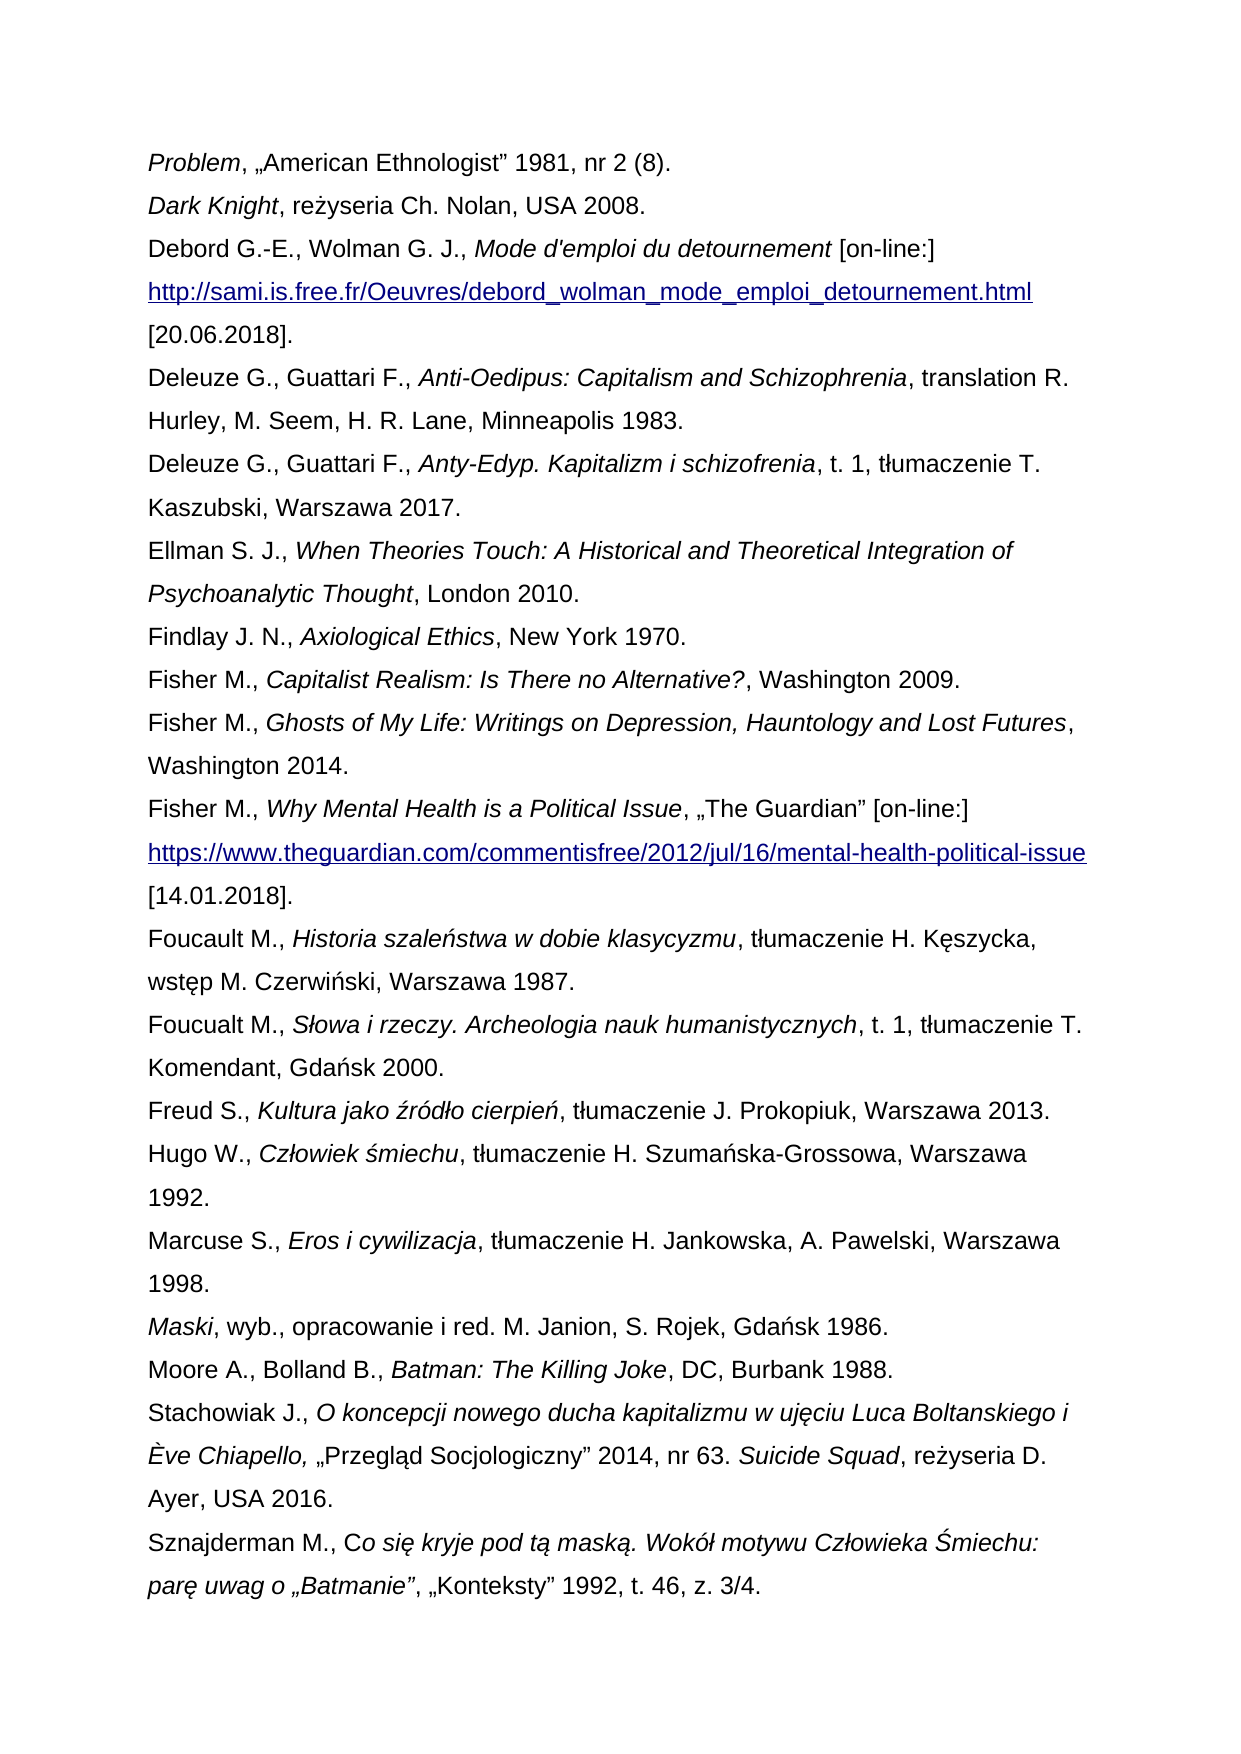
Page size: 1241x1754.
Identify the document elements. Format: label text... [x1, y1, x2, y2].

text Ellman S. J., When Theories Touch: A Historical and Theoretical Integration of Psychoanalytic Thought, London 2010. [148, 536, 1093, 608]
text Problem, „American Ethnologist” 1981, nr 2 (8). [148, 148, 1093, 176]
text Stachowiak J., O koncepcji nowego ducha kapitalizmu w ujęciu Luca Boltanskiego i Ève Chiapello, „Przegląd Socjologiczny” 2014, nr 63. Suicide Squad, reżyseria D. Ayer, USA 2016. [148, 1398, 1093, 1513]
text Fisher M., Why Mental Health is a Political Issue, „The Guardian” [on-line:] https://www.theguardian.com/commentisfree/2012/jul/16/mental-health-political-issue [14.01.2018]. [148, 794, 1093, 909]
text Deleuze G., Guattari F., Anti-Oedipus: Capitalism and Schizophrenia, translation R. Hurley, M. Seem, H. R. Lane, Minneapolis 1983. [148, 363, 1093, 435]
text Sznajderman M., Co się kryje pod tą maską. Wokół motywu Człowieka Śmiechu: parę uwag o „Batmanie”, „Konteksty” 1992, t. 46, z. 3/4. [148, 1528, 1093, 1599]
text Deleuze G., Guattari F., Anty-Edyp. Kapitalizm i schizofrenia, t. 1, tłumaczenie T. Kaszubski, Warszawa 2017. [148, 449, 1093, 521]
text Fisher M., Ghosts of My Life: Writings on Depression, Hauntology and Lost Futures, Washington 2014. [148, 708, 1093, 780]
text Foucault M., Historia szaleństwa w dobie klasycyzmu, tłumaczenie H. Kęszycka, wstęp M. Czerwiński, Warszawa 1987. [148, 924, 1093, 996]
text Findlay J. N., Axiological Ethics, New York 1970. [148, 622, 1093, 651]
text Moore A., Bolland B., Batman: The Killing Joke, DC, Burbank 1988. [148, 1355, 1093, 1384]
text Maski, wyb., opracowanie i red. M. Janion, S. Rojek, Gdańsk 1986. [148, 1312, 1093, 1341]
text Freud S., Kultura jako źródło cierpień, tłumaczenie J. Prokopiuk, Warszawa 2013. [148, 1096, 1093, 1125]
text Foucualt M., Słowa i rzeczy. Archeologia nauk humanistycznych, t. 1, tłumaczenie T. Komendant, Gdańsk 2000. [148, 1010, 1093, 1082]
text Debord G.-E., Wolman G. J., Mode d'emploi du detournement [on-line:] http://sami.is.free.fr/Oeuvres/debord_wolman_mode_emploi_detournement.html [20.06.2018]. [148, 234, 1093, 349]
text Hugo W., Człowiek śmiechu, tłumaczenie H. Szumańska-Grossowa, Warszawa 1992. [148, 1139, 1093, 1211]
text Fisher M., Capitalist Realism: Is There no Alternative?, Washington 2009. [148, 665, 1093, 694]
text Marcuse S., Eros i cywilizacja, tłumaczenie H. Jankowska, A. Pawelski, Warszawa 1998. [148, 1226, 1093, 1298]
text Dark Knight, reżyseria Ch. Nolan, USA 2008. [148, 191, 1093, 219]
